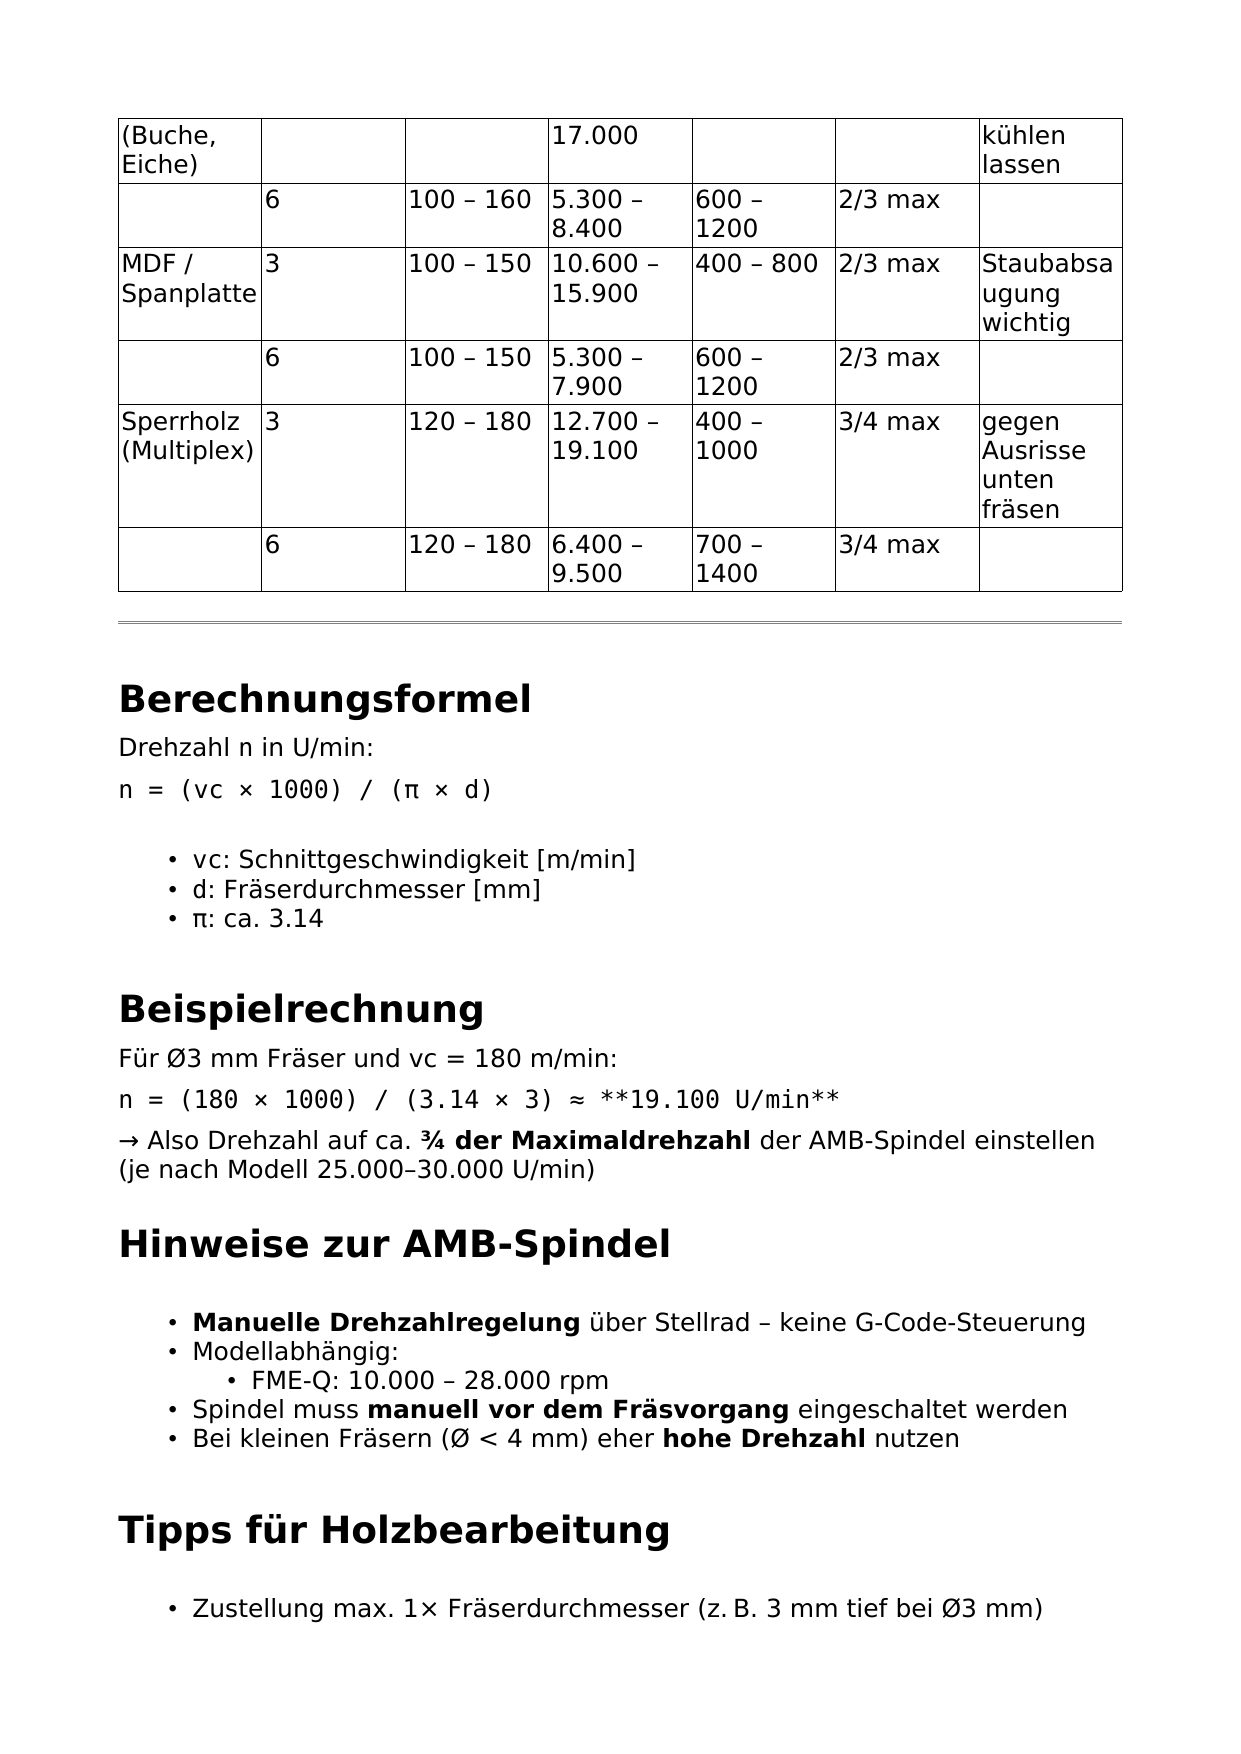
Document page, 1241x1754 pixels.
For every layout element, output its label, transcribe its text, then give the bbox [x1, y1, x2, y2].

table_cell gegen Ausrisse unten fräsen [980, 405, 1122, 527]
list Manuelle Drehzahlregelung über Stellrad – keine G-Code-Steuerung [177, 1308, 1122, 1337]
table_cell 3 [262, 405, 405, 527]
table_cell 10.600 – 15.900 [549, 248, 692, 340]
table_cell [836, 119, 979, 182]
list Zustellung max. 1× Fräserdurchmesser (z. B. 3 mm tief bei Ø3 mm) [177, 1594, 1122, 1623]
subtitle Beispielrechnung [118, 988, 1122, 1031]
list d: Fräserdurchmesser [mm] [177, 875, 1122, 904]
table_cell 6 [262, 184, 405, 247]
table_cell 5.300 – 8.400 [549, 184, 692, 247]
table_cell 600 – 1200 [693, 341, 835, 404]
list π: ca. 3.14 [177, 904, 1122, 933]
table_cell 2/3 max [836, 248, 979, 340]
table_cell Staubabsaugung wichtig [980, 248, 1122, 340]
table_cell 700 – 1400 [693, 528, 835, 591]
table_cell Sperrholz (Multiplex) [119, 405, 261, 527]
table_cell 100 – 150 [406, 248, 548, 340]
list vc: Schnittgeschwindigkeit [m/min] [177, 846, 1122, 875]
table_cell [119, 528, 261, 591]
table_cell 2/3 max [836, 341, 979, 404]
table_cell [980, 528, 1122, 591]
table_cell [119, 341, 261, 404]
text Für Ø3 mm Fräser und vc = 180 m/min: [118, 1044, 1122, 1073]
subtitle Berechnungsformel [118, 677, 1122, 721]
table_cell 5.300 – 7.900 [549, 341, 692, 404]
text Drehzahl n in U/min: [118, 734, 1122, 763]
table_cell 17.000 [549, 119, 692, 182]
table_cell 6 [262, 528, 405, 591]
list Spindel muss manuell vor dem Fräsvorgang eingeschaltet werden [177, 1395, 1122, 1424]
table_cell 3/4 max [836, 405, 979, 527]
table_cell [119, 184, 261, 247]
list Bei kleinen Fräsern (Ø < 4 mm) eher hohe Drehzahl nutzen [177, 1424, 1122, 1454]
list FME-Q: 10.000 – 28.000 rpm [236, 1366, 1122, 1395]
table_cell 2/3 max [836, 184, 979, 247]
table_cell 600 – 1200 [693, 184, 835, 247]
table_cell 120 – 180 [406, 528, 548, 591]
table_cell 100 – 150 [406, 341, 548, 404]
table_cell [262, 119, 405, 182]
table_cell 400 – 1000 [693, 405, 835, 527]
table_cell 3/4 max [836, 528, 979, 591]
table_cell 3 [262, 248, 405, 340]
text n = (vc × 1000) / (π × d) [118, 775, 1122, 804]
table_cell 6 [262, 341, 405, 404]
table_cell [980, 341, 1122, 404]
table_cell 12.700 – 19.100 [549, 405, 692, 527]
subtitle Tipps für Holzbearbeitung [118, 1508, 1122, 1552]
table_cell (Buche, Eiche) [119, 119, 261, 182]
text → Also Drehzahl auf ca. ¾ der Maximaldrehzahl der AMB-Spindel einstellen (je nach Modell 25.000–30.000 U/min) [118, 1126, 1122, 1185]
table_cell kühlen lassen [980, 119, 1122, 182]
table_cell [406, 119, 548, 182]
text n = (180 × 1000) / (3.14 × 3) ≈ **19.100 U/min** [118, 1086, 1122, 1115]
table_cell 100 – 160 [406, 184, 548, 247]
table_cell 400 – 800 [693, 248, 835, 340]
table_cell MDF / Spanplatte [119, 248, 261, 340]
table_cell 120 – 180 [406, 405, 548, 527]
table_cell 6.400 – 9.500 [549, 528, 692, 591]
list Modellabhängig: [177, 1337, 1122, 1366]
subtitle Hinweise zur AMB-Spindel [118, 1222, 1122, 1266]
table_cell [693, 119, 835, 182]
table_cell [980, 184, 1122, 247]
